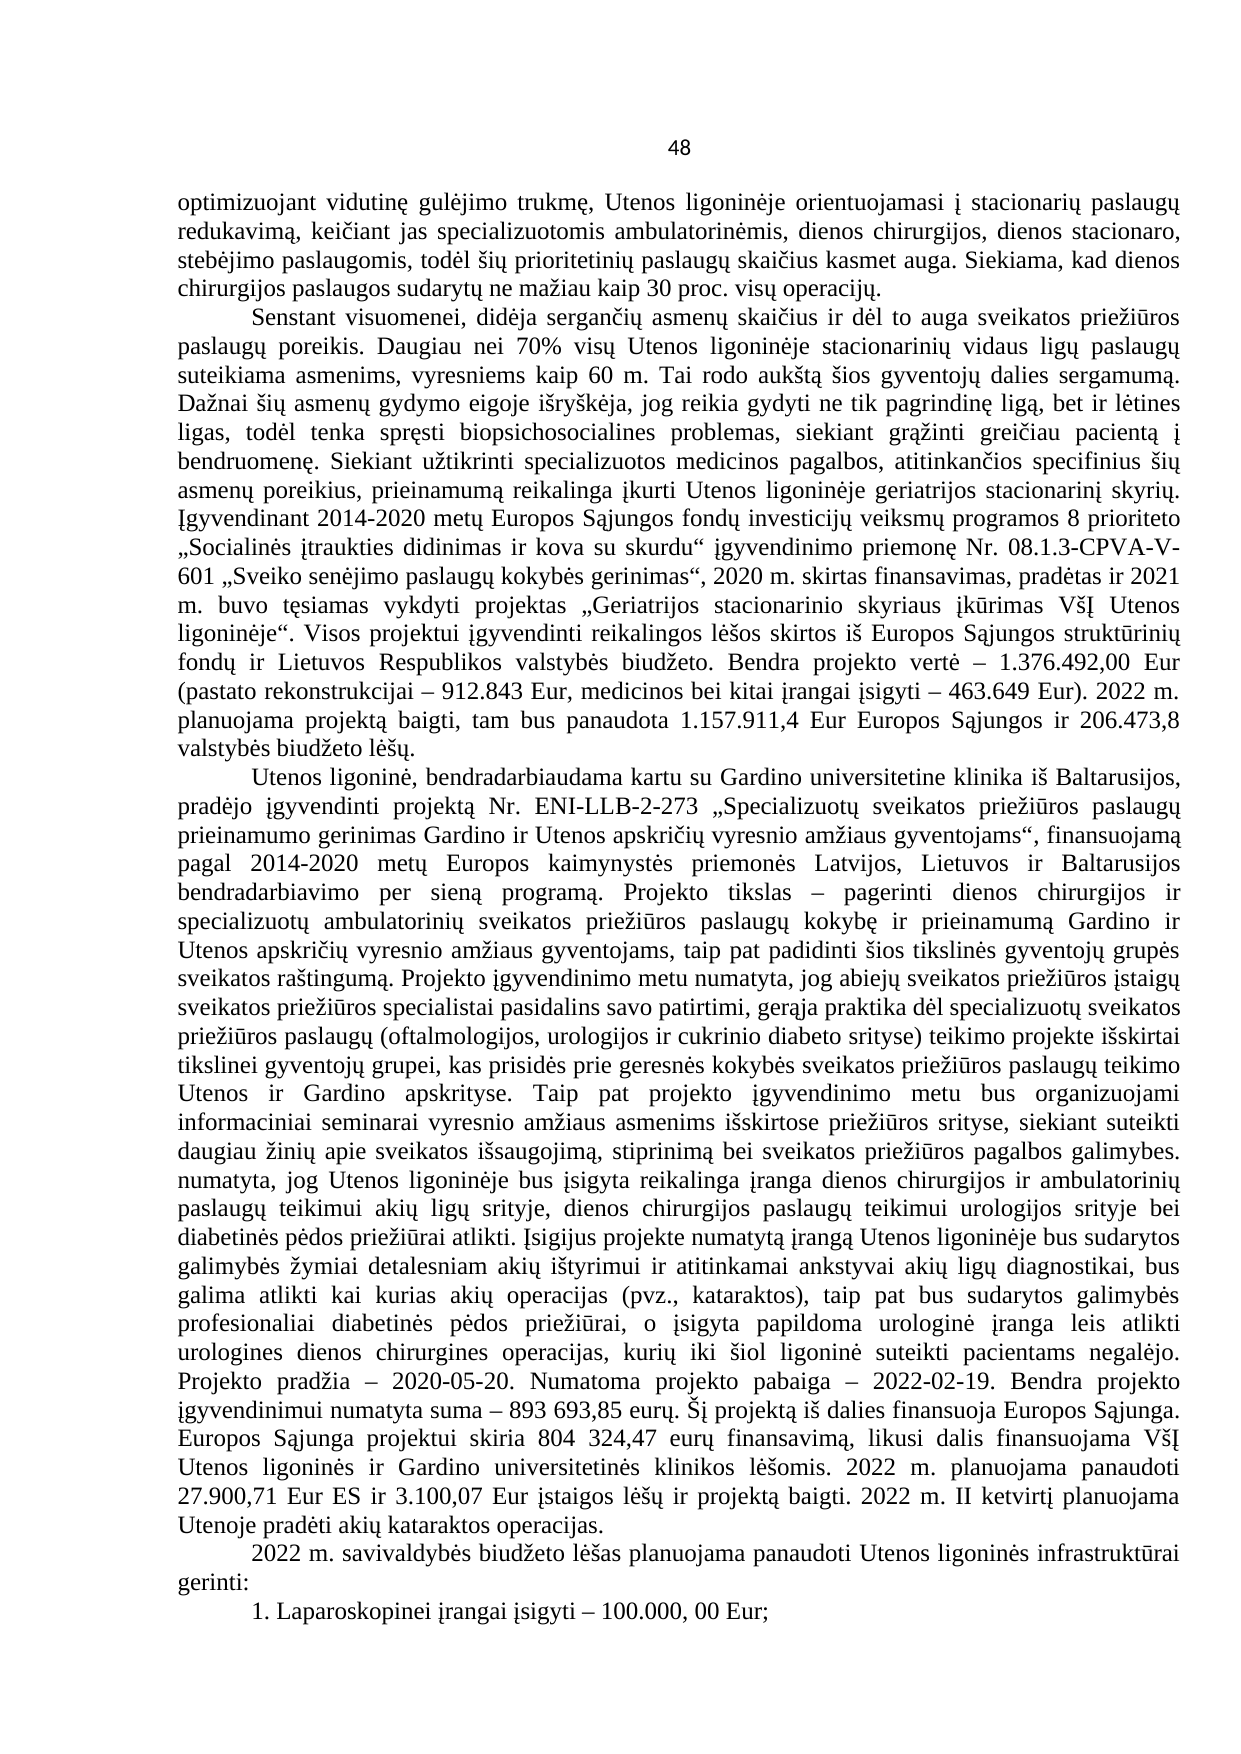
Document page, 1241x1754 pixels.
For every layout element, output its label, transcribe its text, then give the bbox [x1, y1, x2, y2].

text 1. Laparoskopinei įrangai įsigyti – 100.000, 00 Eur; [177, 1596, 1181, 1625]
text 2022 m. savivaldybės biudžeto lėšas planuojama panaudoti Utenos ligoninės infrastruktūrai gerinti: [177, 1538, 1181, 1596]
text optimizuojant vidutinę gulėjimo trukmę, Utenos ligoninėje orientuojamasi į stacionarių paslaugų redukavimą, keičiant jas specializuotomis ambulatorinėmis, dienos chirurgijos, dienos stacionaro, stebėjimo paslaugomis, todėl šių prioritetinių paslaugų skaičius kasmet auga. Siekiama, kad dienos chirurgijos paslaugos sudarytų ne mažiau kaip 30 proc. visų operacijų. [177, 187, 1181, 302]
text Utenos ligoninė, bendradarbiaudama kartu su Gardino universitetine klinika iš Baltarusijos, pradėjo įgyvendinti projektą Nr. ENI-LLB-2-273 „Specializuotų sveikatos priežiūros paslaugų prieinamumo gerinimas Gardino ir Utenos apskričių vyresnio amžiaus gyventojams“, finansuojamą pagal 2014-2020 metų Europos kaimynystės priemonės Latvijos, Lietuvos ir Baltarusijos bendradarbiavimo per sieną programą. Projekto tikslas – pagerinti dienos chirurgijos ir specializuotų ambulatorinių sveikatos priežiūros paslaugų kokybę ir prieinamumą Gardino ir Utenos apskričių vyresnio amžiaus gyventojams, taip pat padidinti šios tikslinės gyventojų grupės sveikatos raštingumą. Projekto įgyvendinimo metu numatyta, jog abiejų sveikatos priežiūros įstaigų sveikatos priežiūros specialistai pasidalins savo patirtimi, gerąja praktika dėl specializuotų sveikatos priežiūros paslaugų (oftalmologijos, urologijos ir cukrinio diabeto srityse) teikimo projekte išskirtai tikslinei gyventojų grupei, kas prisidės prie geresnės kokybės sveikatos priežiūros paslaugų teikimo Utenos ir Gardino apskrityse. Taip pat projekto įgyvendinimo metu bus organizuojami informaciniai seminarai vyresnio amžiaus asmenims išskirtose priežiūros srityse, siekiant suteikti daugiau žinių apie sveikatos išsaugojimą, stiprinimą bei sveikatos priežiūros pagalbos galimybes. numatyta, jog Utenos ligoninėje bus įsigyta reikalinga įranga dienos chirurgijos ir ambulatorinių paslaugų teikimui akių ligų srityje, dienos chirurgijos paslaugų teikimui urologijos srityje bei diabetinės pėdos priežiūrai atlikti. Įsigijus projekte numatytą įrangą Utenos ligoninėje bus sudarytos galimybės žymiai detalesniam akių ištyrimui ir atitinkamai ankstyvai akių ligų diagnostikai, bus galima atlikti kai kurias akių operacijas (pvz., kataraktos), taip pat bus sudarytos galimybės profesionaliai diabetinės pėdos priežiūrai, o įsigyta papildoma urologinė įranga leis atlikti urologines dienos chirurgines operacijas, kurių iki šiol ligoninė suteikti pacientams negalėjo. Projekto pradžia – 2020-05-20. Numatoma projekto pabaiga – 2022-02-19. Bendra projekto įgyvendinimui numatyta suma – 893 693,85 eurų. Šį projektą iš dalies finansuoja Europos Sąjunga. Europos Sąjunga projektui skiria 804 324,47 eurų finansavimą, likusi dalis finansuojama VšĮ Utenos ligoninės ir Gardino universitetinės klinikos lėšomis. 2022 m. planuojama panaudoti 27.900,71 Eur ES ir 3.100,07 Eur įstaigos lėšų ir projektą baigti. 2022 m. II ketvirtį planuojama Utenoje pradėti akių kataraktos operacijas. [177, 762, 1181, 1538]
text Senstant visuomenei, didėja sergančių asmenų skaičius ir dėl to auga sveikatos priežiūros paslaugų poreikis. Daugiau nei 70% visų Utenos ligoninėje stacionarinių vidaus ligų paslaugų suteikiama asmenims, vyresniems kaip 60 m. Tai rodo aukštą šios gyventojų dalies sergamumą. Dažnai šių asmenų gydymo eigoje išryškėja, jog reikia gydyti ne tik pagrindinę ligą, bet ir lėtines ligas, todėl tenka spręsti biopsichosocialines problemas, siekiant grąžinti greičiau pacientą į bendruomenę. Siekiant užtikrinti specializuotos medicinos pagalbos, atitinkančios specifinius šių asmenų poreikius, prieinamumą reikalinga įkurti Utenos ligoninėje geriatrijos stacionarinį skyrių. Įgyvendinant 2014-2020 metų Europos Sąjungos fondų investicijų veiksmų programos 8 prioriteto „Socialinės įtraukties didinimas ir kova su skurdu“ įgyvendinimo priemonę Nr. 08.1.3-CPVA-V-601 „Sveiko senėjimo paslaugų kokybės gerinimas“, 2020 m. skirtas finansavimas, pradėtas ir 2021 m. buvo tęsiamas vykdyti projektas „Geriatrijos stacionarinio skyriaus įkūrimas VšĮ Utenos ligoninėje“. Visos projektui įgyvendinti reikalingos lėšos skirtos iš Europos Sąjungos struktūrinių fondų ir Lietuvos Respublikos valstybės biudžeto. Bendra projekto vertė – 1.376.492,00 Eur (pastato rekonstrukcijai – 912.843 Eur, medicinos bei kitai įrangai įsigyti – 463.649 Eur). 2022 m. planuojama projektą baigti, tam bus panaudota 1.157.911,4 Eur Europos Sąjungos ir 206.473,8 valstybės biudžeto lėšų. [177, 302, 1181, 762]
